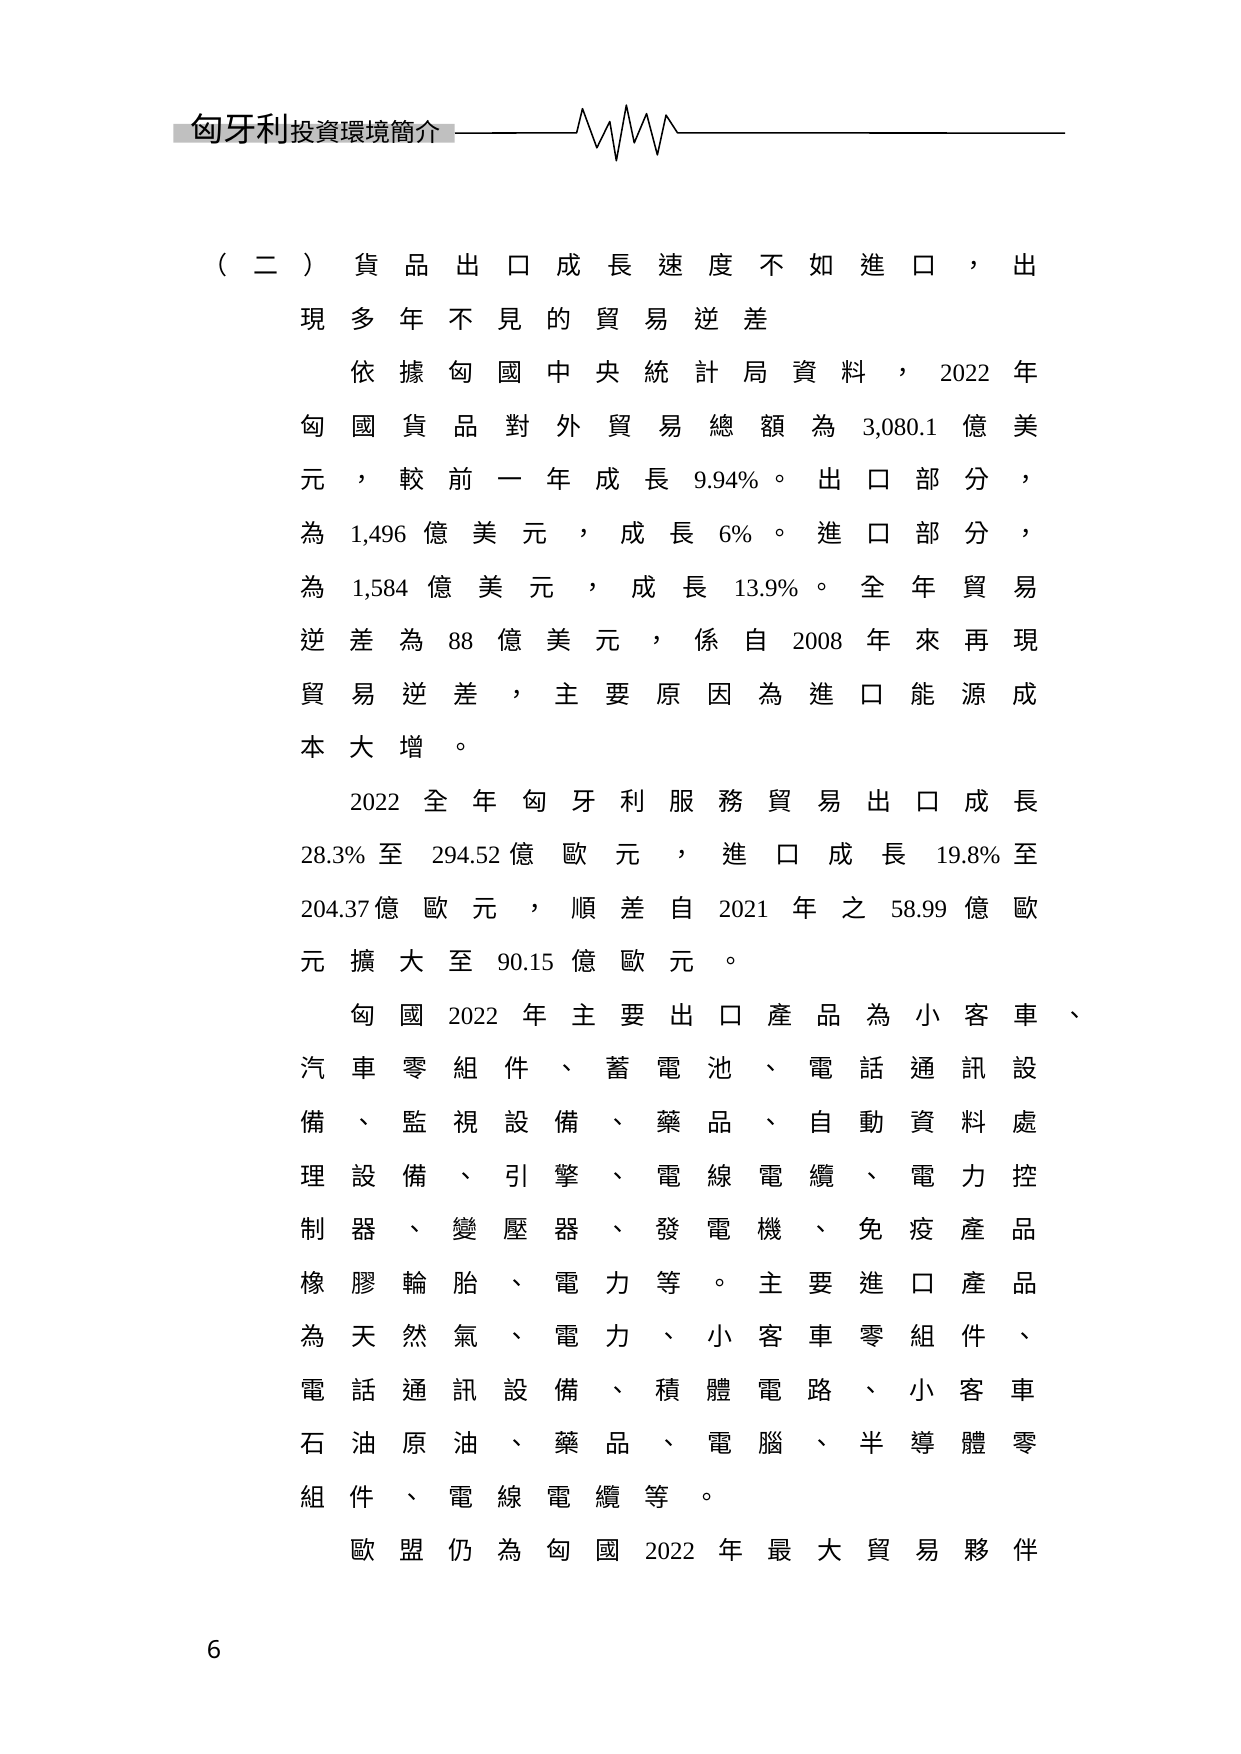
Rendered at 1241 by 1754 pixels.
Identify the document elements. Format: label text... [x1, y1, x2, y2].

text 歐盟仍為匈國2022年最大貿易夥伴區域，歐盟27國及英國占匈國出口總額88.33%、進口總額80.919%。亞洲占匈國出口總額5.33%、進口總額16.5%。匈國2022年前10大出口國為德國、義大利、羅馬尼亞、斯洛伐克、奧地利、波蘭、法國、捷克、荷蘭、美國。前9大出口國均為歐盟會員國，占匈國出口總額62%。匈國2022年前10大進口來源國為德國、奧地利、中國大陸、斯洛伐克、俄羅斯、波蘭、荷蘭、捷克、義大利、韓國。前10大進口來源國占匈國進口總額71%，其中中國大陸、俄羅斯及南韓為非歐盟會員國，且中國大陸為第3大進口來源。 [276, 1522, 1063, 1576]
text 2022全年匈牙利服務貿易出口成長28.3%至294.52億歐元，進口成長19.8%至204.37億歐元，順差自2021年之58.99億歐元擴大至90.15億歐元。 [276, 773, 1063, 987]
text （二）貨品出口成長速度不如進口，出現多年不見的貿易逆差 [202, 237, 1063, 344]
text 匈國2022年主要出口產品為小客車、汽車零組件、蓄電池、電話通訊設備、監視設備、藥品、自動資料處理設備、引擎、電線電纜、電力控制器、變壓器、發電機、免疫產品、橡膠輪胎、電力等。主要進口產品為天然氣、電力、小客車零組件、電話通訊設備、積體電路、小客車、石油原油、藥品、電腦、半導體零組件、電線電纜等。 [276, 987, 1063, 1522]
text 依據匈國中央統計局資料，2022年匈國貨品對外貿易總額為3,080.1億美元，較前一年成長9.94%。出口部分，為1,496億美元，成長6%。進口部分，為1,584億美元，成長13.9%。全年貿易逆差為88億美元，係自2008年來再現貿易逆差，主要原因為進口能源成本大增。 [276, 344, 1063, 773]
